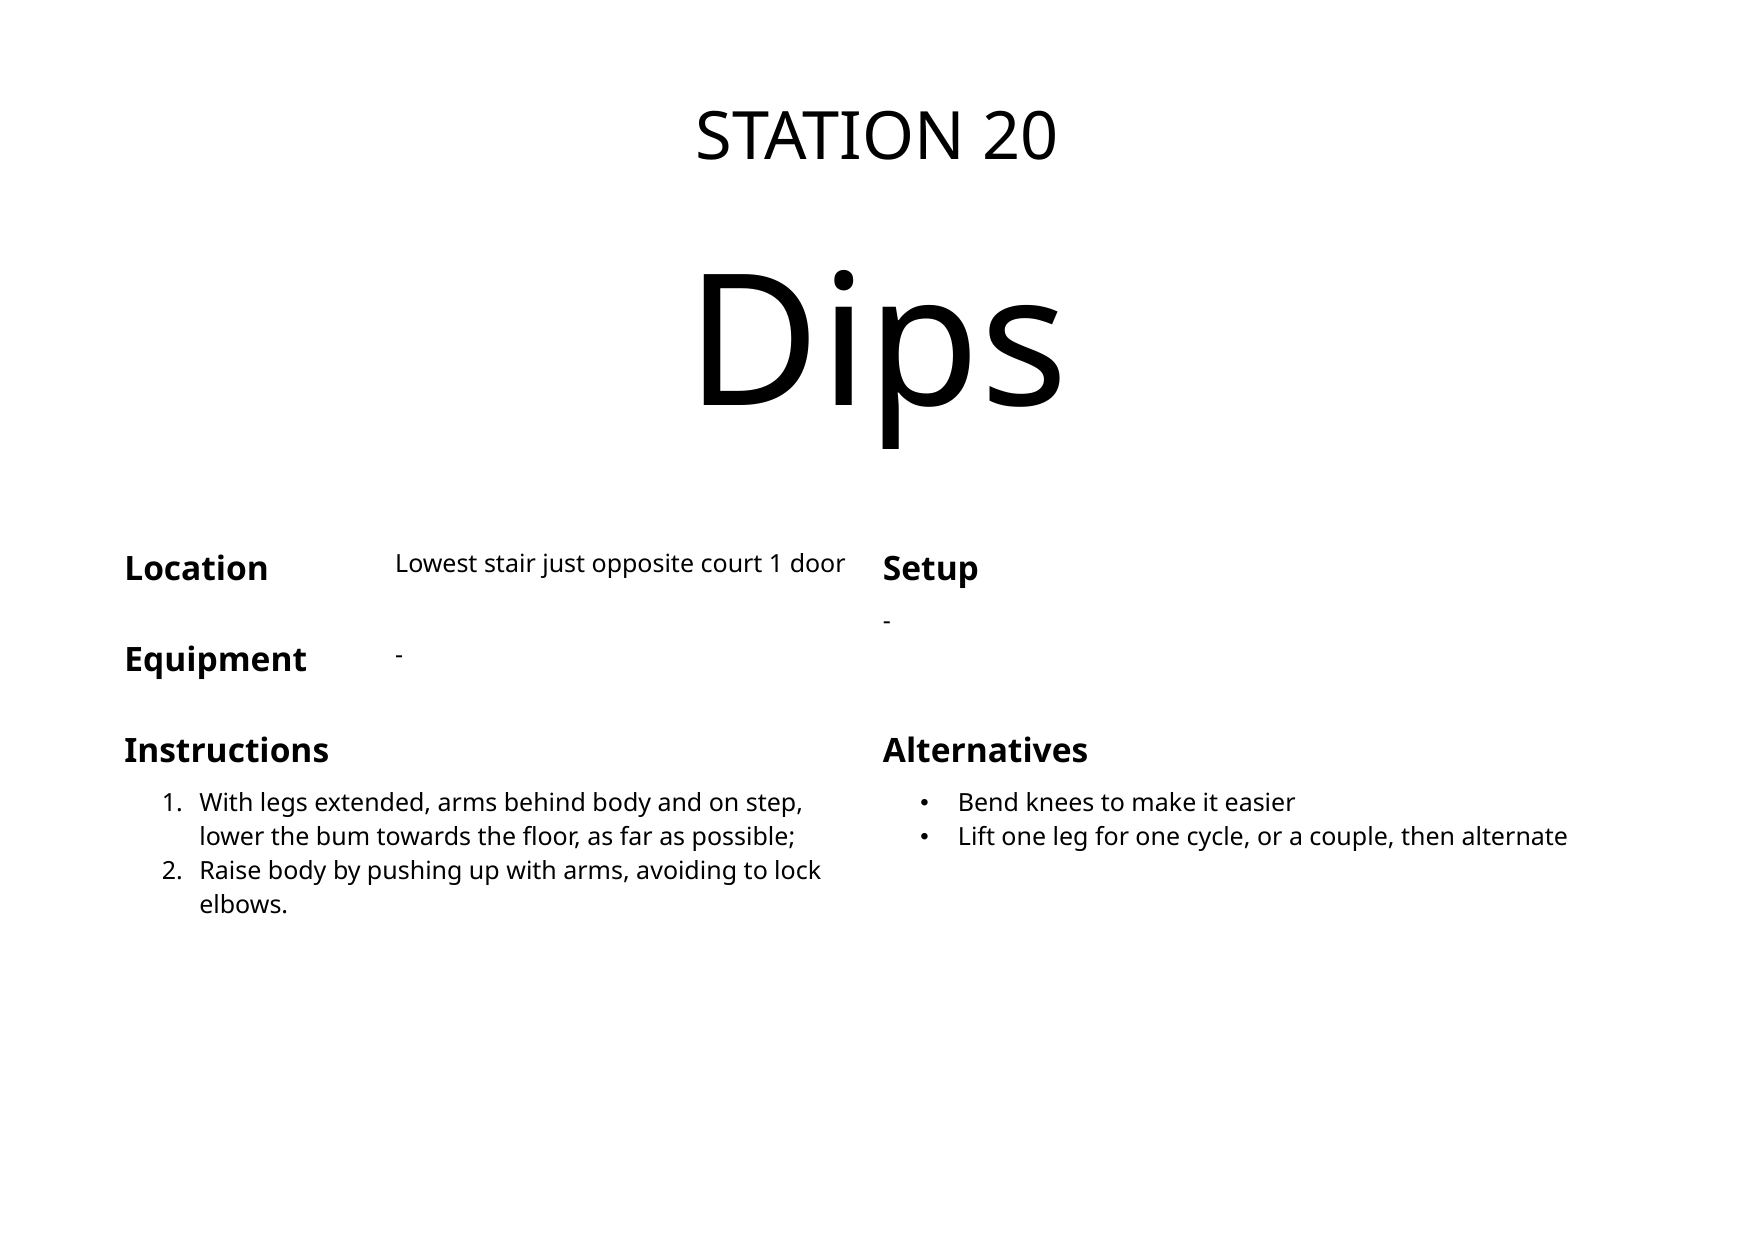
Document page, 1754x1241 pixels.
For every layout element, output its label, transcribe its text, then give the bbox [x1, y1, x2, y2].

table_cell Alternatives Bend knees to make it easier Lift one leg for one cycle, or a couple, then alternate [877, 700, 1636, 927]
table_cell Instructions With legs extended, arms behind body and on step, lower the bum towards the floor, as far as possible; Raise body by pushing up with arms, avoiding to lock elbows. [118, 700, 877, 927]
table_header Setup - [877, 518, 1636, 699]
table_header Lowest stair just opposite court 1 door [389, 518, 877, 608]
table_cell Equipment [118, 609, 389, 699]
table_cell - [389, 609, 877, 699]
table_header Location [118, 518, 389, 608]
subtitle Dips [118, 209, 1636, 458]
